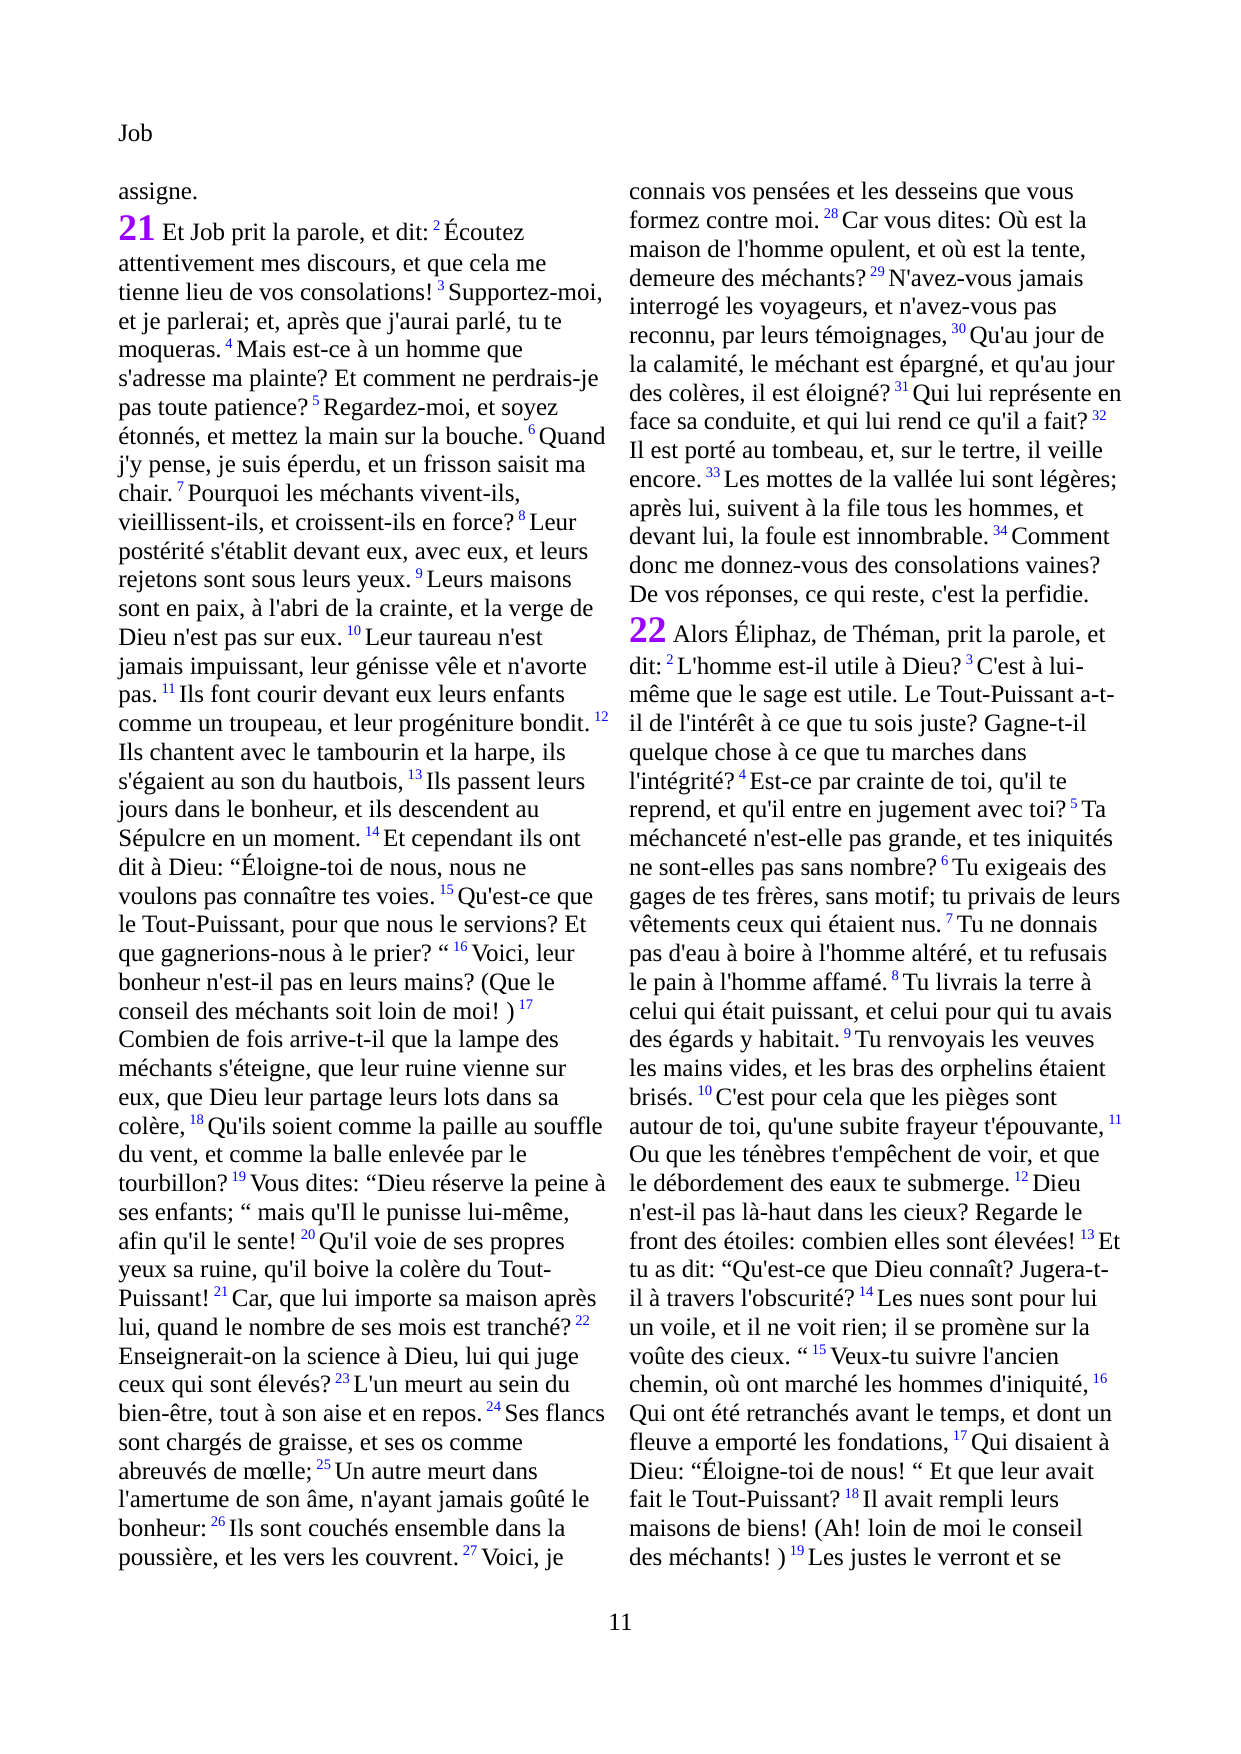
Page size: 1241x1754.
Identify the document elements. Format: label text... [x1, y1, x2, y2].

text assigne. [118, 176, 611, 205]
text 22 Alors Éliphaz, de Théman, prit la parole, et dit: 2 L'homme est-il utile à Dieu? 3 C'est à lui-même que le sage est utile. Le Tout-Puissant a-t-il de l'intérêt à ce que tu sois juste? Gagne-t-il quelque chose à ce que tu marches dans l'intégrité? 4 Est-ce par crainte de toi, qu'il te reprend, et qu'il entre en jugement avec toi? 5 Ta méchanceté n'est-elle pas grande, et tes iniquités ne sont-elles pas sans nombre? 6 Tu exigeais des gages de tes frères, sans motif; tu privais de leurs vêtements ceux qui étaient nus. 7 Tu ne donnais pas d'eau à boire à l'homme altéré, et tu refusais le pain à l'homme affamé. 8 Tu livrais la terre à celui qui était puissant, et celui pour qui tu avais des égards y habitait. 9 Tu renvoyais les veuves les mains vides, et les bras des orphelins étaient brisés. 10 C'est pour cela que les pièges sont autour de toi, qu'une subite frayeur t'épouvante, 11 Ou que les ténèbres t'empêchent de voir, et que le débordement des eaux te submerge. 12 Dieu n'est-il pas là-haut dans les cieux? Regarde le front des étoiles: combien elles sont élevées! 13 Et tu as dit: “Qu'est-ce que Dieu connaît? Jugera-t-il à travers l'obscurité? 14 Les nues sont pour lui un voile, et il ne voit rien; il se promène sur la voûte des cieux. “ 15 Veux-tu suivre l'ancien chemin, où ont marché les hommes d'iniquité, 16 Qui ont été retranchés avant le temps, et dont un fleuve a emporté les fondations, 17 Qui disaient à Dieu: “Éloigne-toi de nous! “ Et que leur avait fait le Tout-Puissant? 18 Il avait rempli leurs maisons de biens! (Ah! loin de moi le conseil des méchants! ) 19 Les justes le verront et se [629, 608, 1122, 1571]
text connais vos pensées et les desseins que vous formez contre moi. 28 Car vous dites: Où est la maison de l'homme opulent, et où est la tente, demeure des méchants? 29 N'avez-vous jamais interrogé les voyageurs, et n'avez-vous pas reconnu, par leurs témoignages, 30 Qu'au jour de la calamité, le méchant est épargné, et qu'au jour des colères, il est éloigné? 31 Qui lui représente en face sa conduite, et qui lui rend ce qu'il a fait? 32 Il est porté au tombeau, et, sur le tertre, il veille encore. 33 Les mottes de la vallée lui sont légères; après lui, suivent à la file tous les hommes, et devant lui, la foule est innombrable. 34 Comment donc me donnez-vous des consolations vaines? De vos réponses, ce qui reste, c'est la perfidie. [629, 176, 1122, 608]
text 21 Et Job prit la parole, et dit: 2 Écoutez attentivement mes discours, et que cela me tienne lieu de vos consolations! 3 Supportez-moi, et je parlerai; et, après que j'aurai parlé, tu te moqueras. 4 Mais est-ce à un homme que s'adresse ma plainte? Et comment ne perdrais-je pas toute patience? 5 Regardez-moi, et soyez étonnés, et mettez la main sur la bouche. 6 Quand j'y pense, je suis éperdu, et un frisson saisit ma chair. 7 Pourquoi les méchants vivent-ils, vieillissent-ils, et croissent-ils en force? 8 Leur postérité s'établit devant eux, avec eux, et leurs rejetons sont sous leurs yeux. 9 Leurs maisons sont en paix, à l'abri de la crainte, et la verge de Dieu n'est pas sur eux. 10 Leur taureau n'est jamais impuissant, leur génisse vêle et n'avorte pas. 11 Ils font courir devant eux leurs enfants comme un troupeau, et leur progéniture bondit. 12 Ils chantent avec le tambourin et la harpe, ils s'égaient au son du hautbois, 13 Ils passent leurs jours dans le bonheur, et ils descendent au Sépulcre en un moment. 14 Et cependant ils ont dit à Dieu: “Éloigne-toi de nous, nous ne voulons pas connaître tes voies. 15 Qu'est-ce que le Tout-Puissant, pour que nous le servions? Et que gagnerions-nous à le prier? “ 16 Voici, leur bonheur n'est-il pas en leurs mains? (Que le conseil des méchants soit loin de moi! ) 17 Combien de fois arrive-t-il que la lampe des méchants s'éteigne, que leur ruine vienne sur eux, que Dieu leur partage leurs lots dans sa colère, 18 Qu'ils soient comme la paille au souffle du vent, et comme la balle enlevée par le tourbillon? 19 Vous dites: “Dieu réserve la peine à ses enfants; “ mais qu'Il le punisse lui-même, afin qu'il le sente! 20 Qu'il voie de ses propres yeux sa ruine, qu'il boive la colère du Tout-Puissant! 21 Car, que lui importe sa maison après lui, quand le nombre de ses mois est tranché? 22 Enseignerait-on la science à Dieu, lui qui juge ceux qui sont élevés? 23 L'un meurt au sein du bien-être, tout à son aise et en repos. 24 Ses flancs sont chargés de graisse, et ses os comme abreuvés de mœlle; 25 Un autre meurt dans l'amertume de son âme, n'ayant jamais goûté le bonheur: 26 Ils sont couchés ensemble dans la poussière, et les vers les couvrent. 27 Voici, je [118, 205, 611, 1571]
